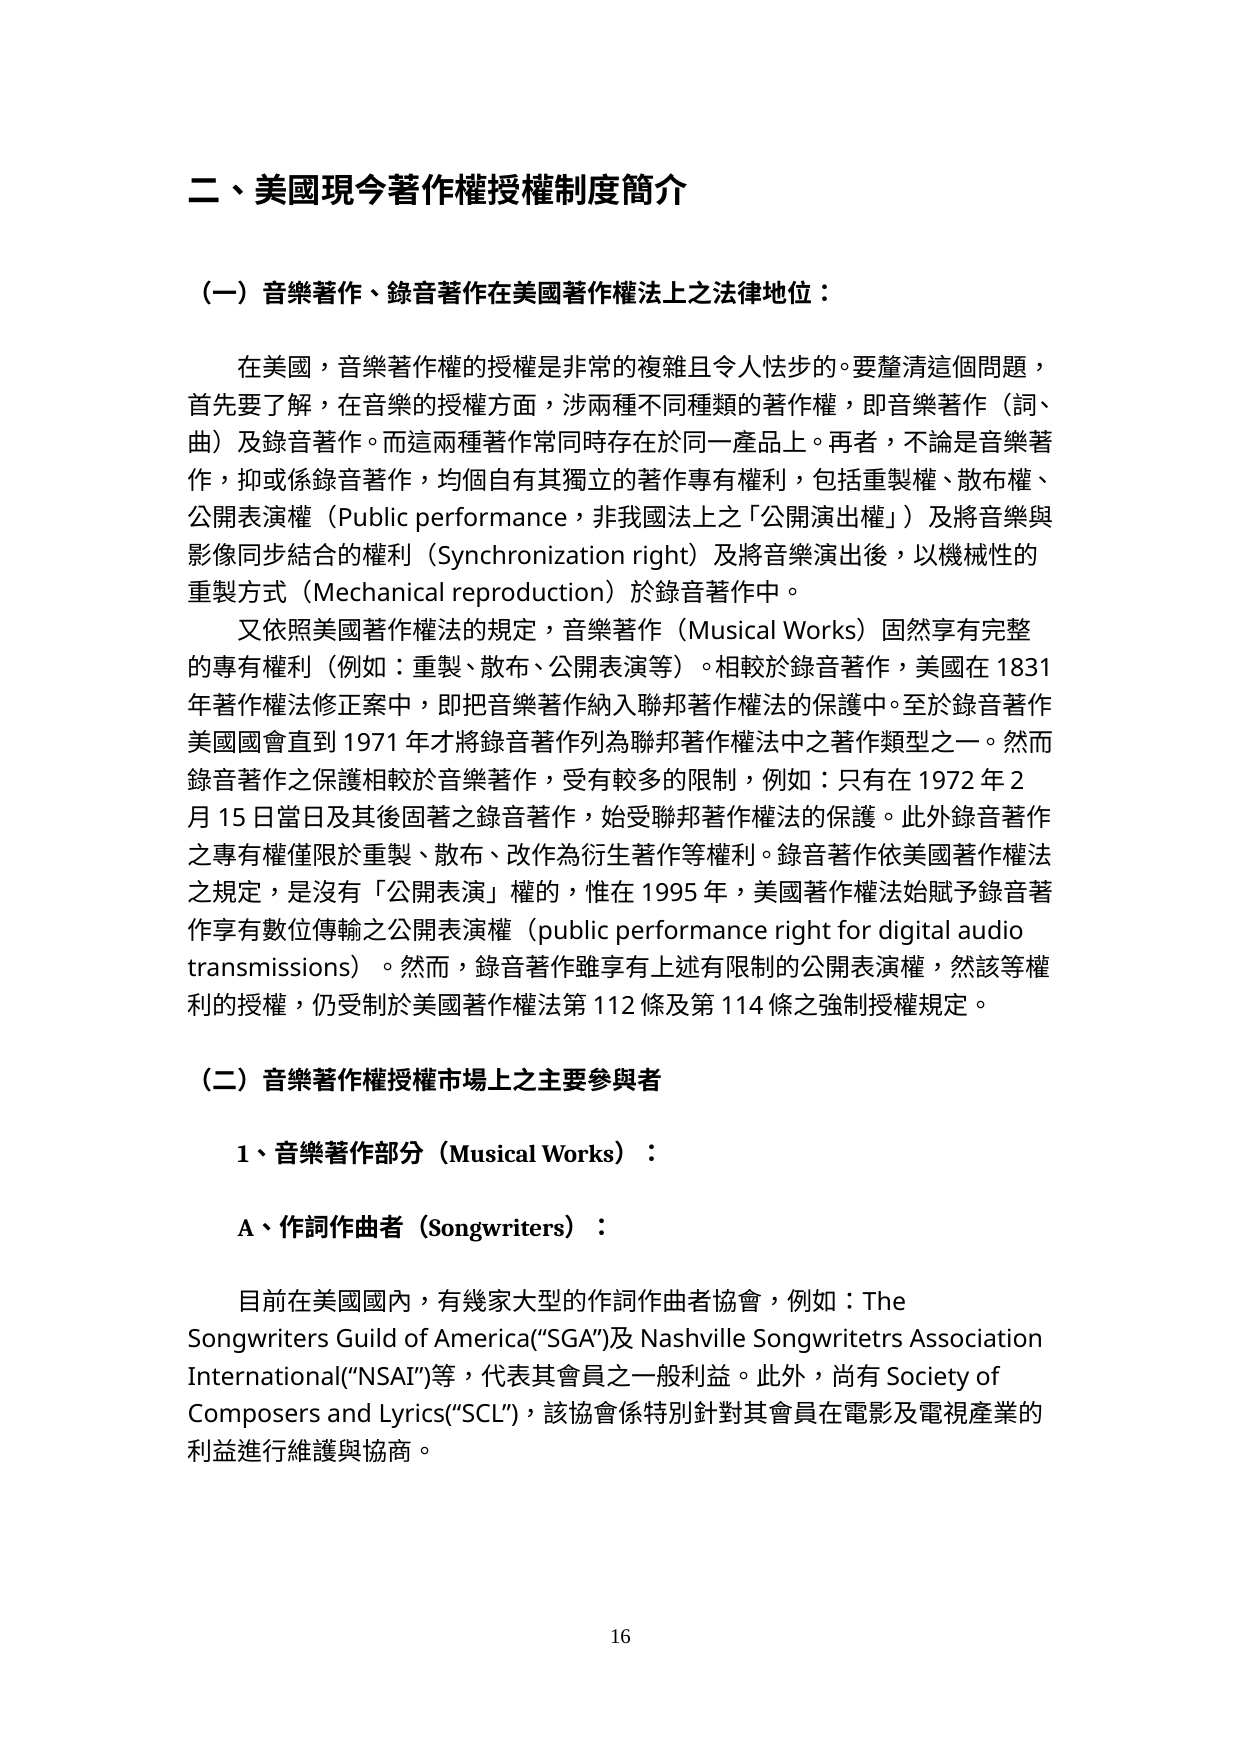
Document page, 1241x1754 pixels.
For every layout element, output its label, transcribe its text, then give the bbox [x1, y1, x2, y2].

text 又依照美國著作權法的規定，音樂著作（Musical Works）固然享有完整的專有權利（例如：重製、散布、公開表演等）。相較於錄音著作，美國在1831年著作權法修正案中，即把音樂著作納入聯邦著作權法的保護中。至於錄音著作，美國國會直到1971年才將錄音著作列為聯邦著作權法中之著作類型之一。然而，錄音著作之保護相較於音樂著作，受有較多的限制，例如：只有在1972年2月15日當日及其後固著之錄音著作，始受聯邦著作權法的保護。此外錄音著作之專有權僅限於重製、散布、改作為衍生著作等權利。錄音著作依美國著作權法之規定，是沒有「公開表演」權的，惟在1995年，美國著作權法始賦予錄音著作享有數位傳輸之公開表演權（public performance right for digital audio transmissions）。然而，錄音著作雖享有上述有限制的公開表演權，然該等權利的授權，仍受制於美國著作權法第112條及第114條之強制授權規定。 [187, 609, 1053, 1022]
text 目前在美國國內，有幾家大型的作詞作曲者協會，例如：The Songwriters Guild of America(“SGA”)及Nashville Songwritetrs Association International(“NSAI”)等，代表其會員之一般利益。此外，尚有Society of Composers and Lyrics(“SCL”)，該協會係特別針對其會員在電影及電視產業的利益進行維護與協商。 [187, 1281, 1053, 1468]
text 在美國，音樂著作權的授權是非常的複雜且令人怯步的。要釐清這個問題，首先要了解，在音樂的授權方面，涉兩種不同種類的著作權，即音樂著作（詞、曲）及錄音著作。而這兩種著作常同時存在於同一產品上。再者，不論是音樂著作，抑或係錄音著作，均個自有其獨立的著作專有權利，包括重製權、散布權、公開表演權（Public performance，非我國法上之「公開演出權」）及將音樂與影像同步結合的權利（Synchronization right）及將音樂演出後，以機械性的重製方式（Mechanical reproduction）於錄音著作中。 [187, 347, 1053, 609]
subtitle （二）音樂著作權授權市場上之主要參與者 [187, 1059, 1053, 1097]
subtitle 二、美國現今著作權授權制度簡介 [187, 150, 1053, 225]
subtitle A、作詞作曲者（Songwriters）： [237, 1207, 1053, 1244]
subtitle （一）音樂著作、錄音著作在美國著作權法上之法律地位： [187, 273, 1053, 311]
subtitle 1、音樂著作部分（Musical Works）： [237, 1133, 1053, 1171]
